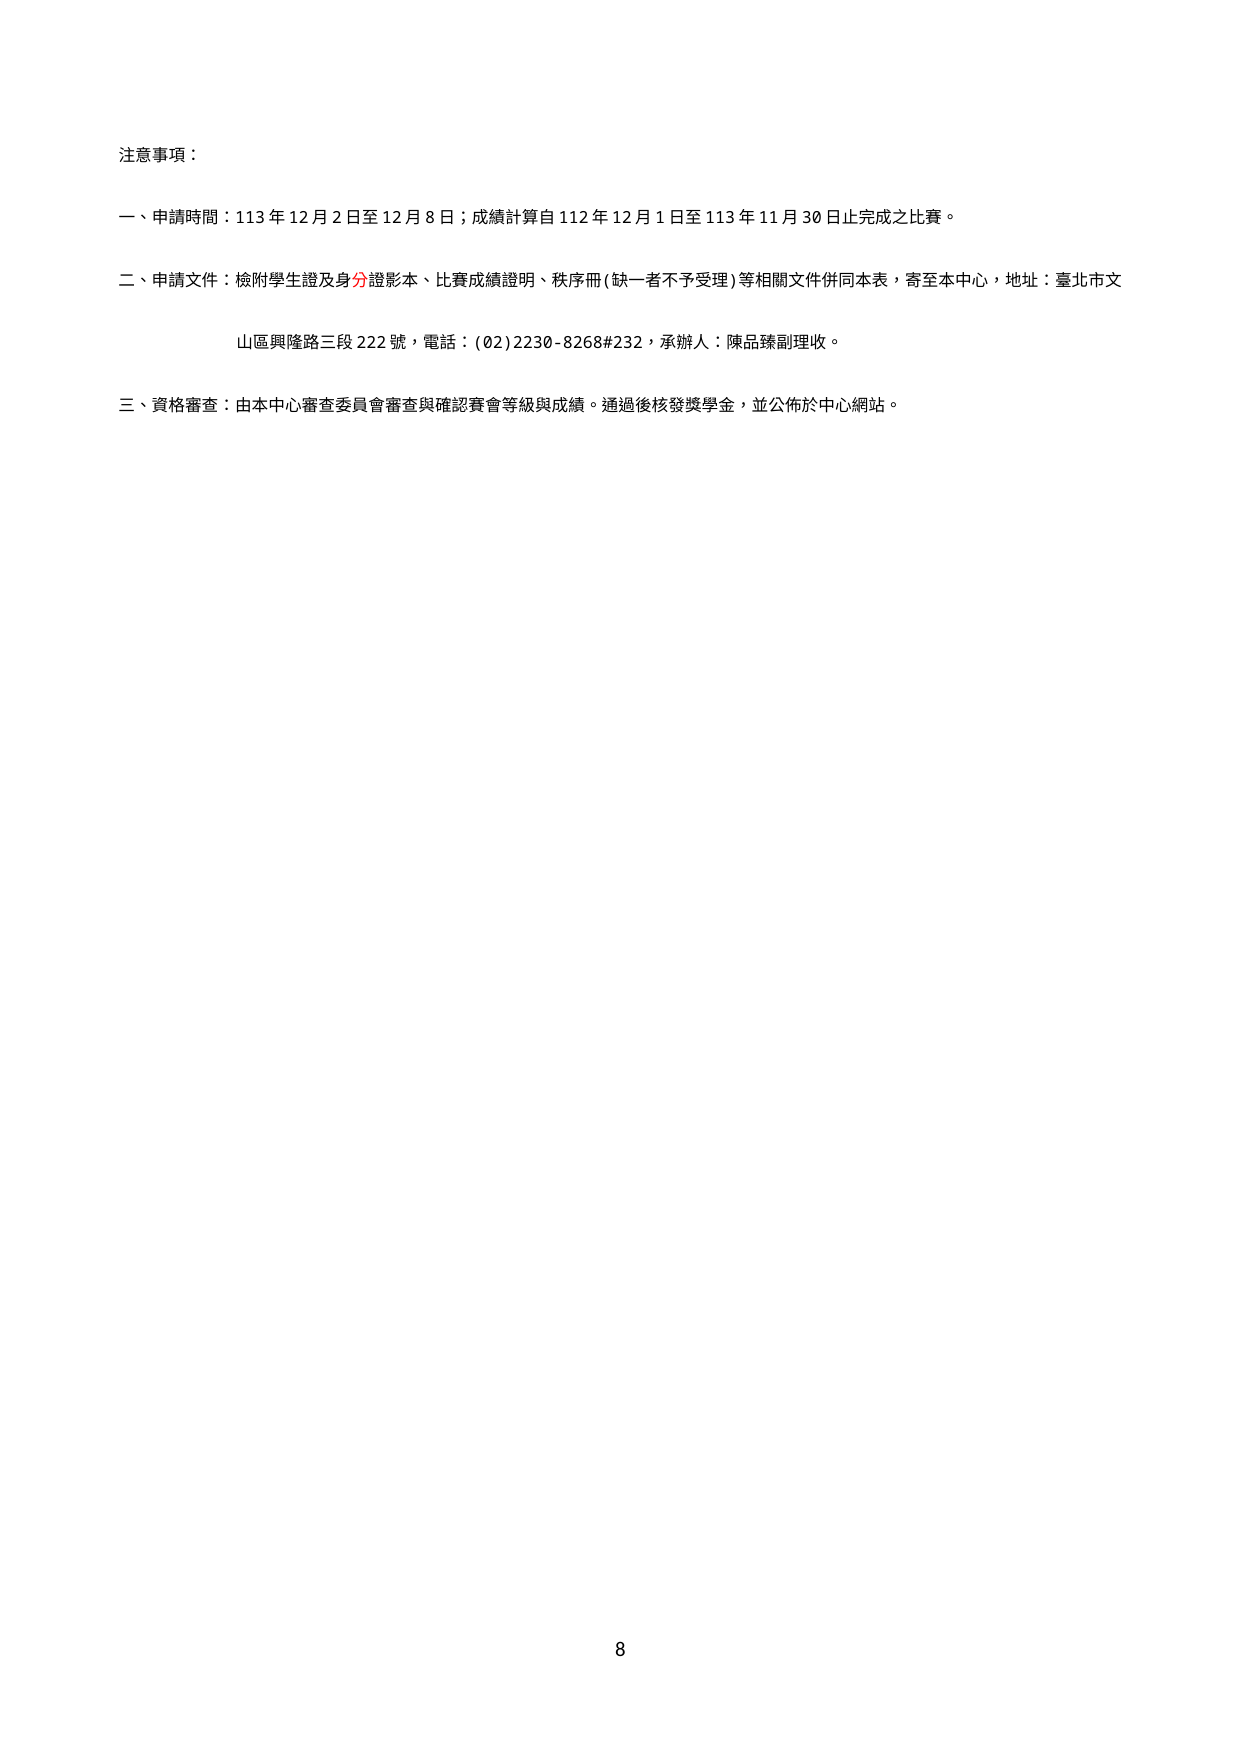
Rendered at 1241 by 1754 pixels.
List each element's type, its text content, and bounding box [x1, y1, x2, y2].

text 三、資格審查：由本中心審查委員會審查與確認賽會等級與成績。通過後核發獎學金，並公佈於中心網站。 [118, 362, 1122, 425]
text 一、申請時間：113年12月2日至12月8日；成績計算自112年12月1日至113年11月30日止完成之比賽。 [118, 175, 1151, 237]
text 注意事項： [118, 112, 1122, 175]
text 二、申請文件：檢附學生證及身分證影本、比賽成績證明、秩序冊(缺一者不予受理)等相關文件併同本表，寄至本中心，地址：臺北市文山區興隆路三段222號，電話：(02)2230-8268#232，承辦人：陳品臻副理收。 [118, 237, 1122, 362]
